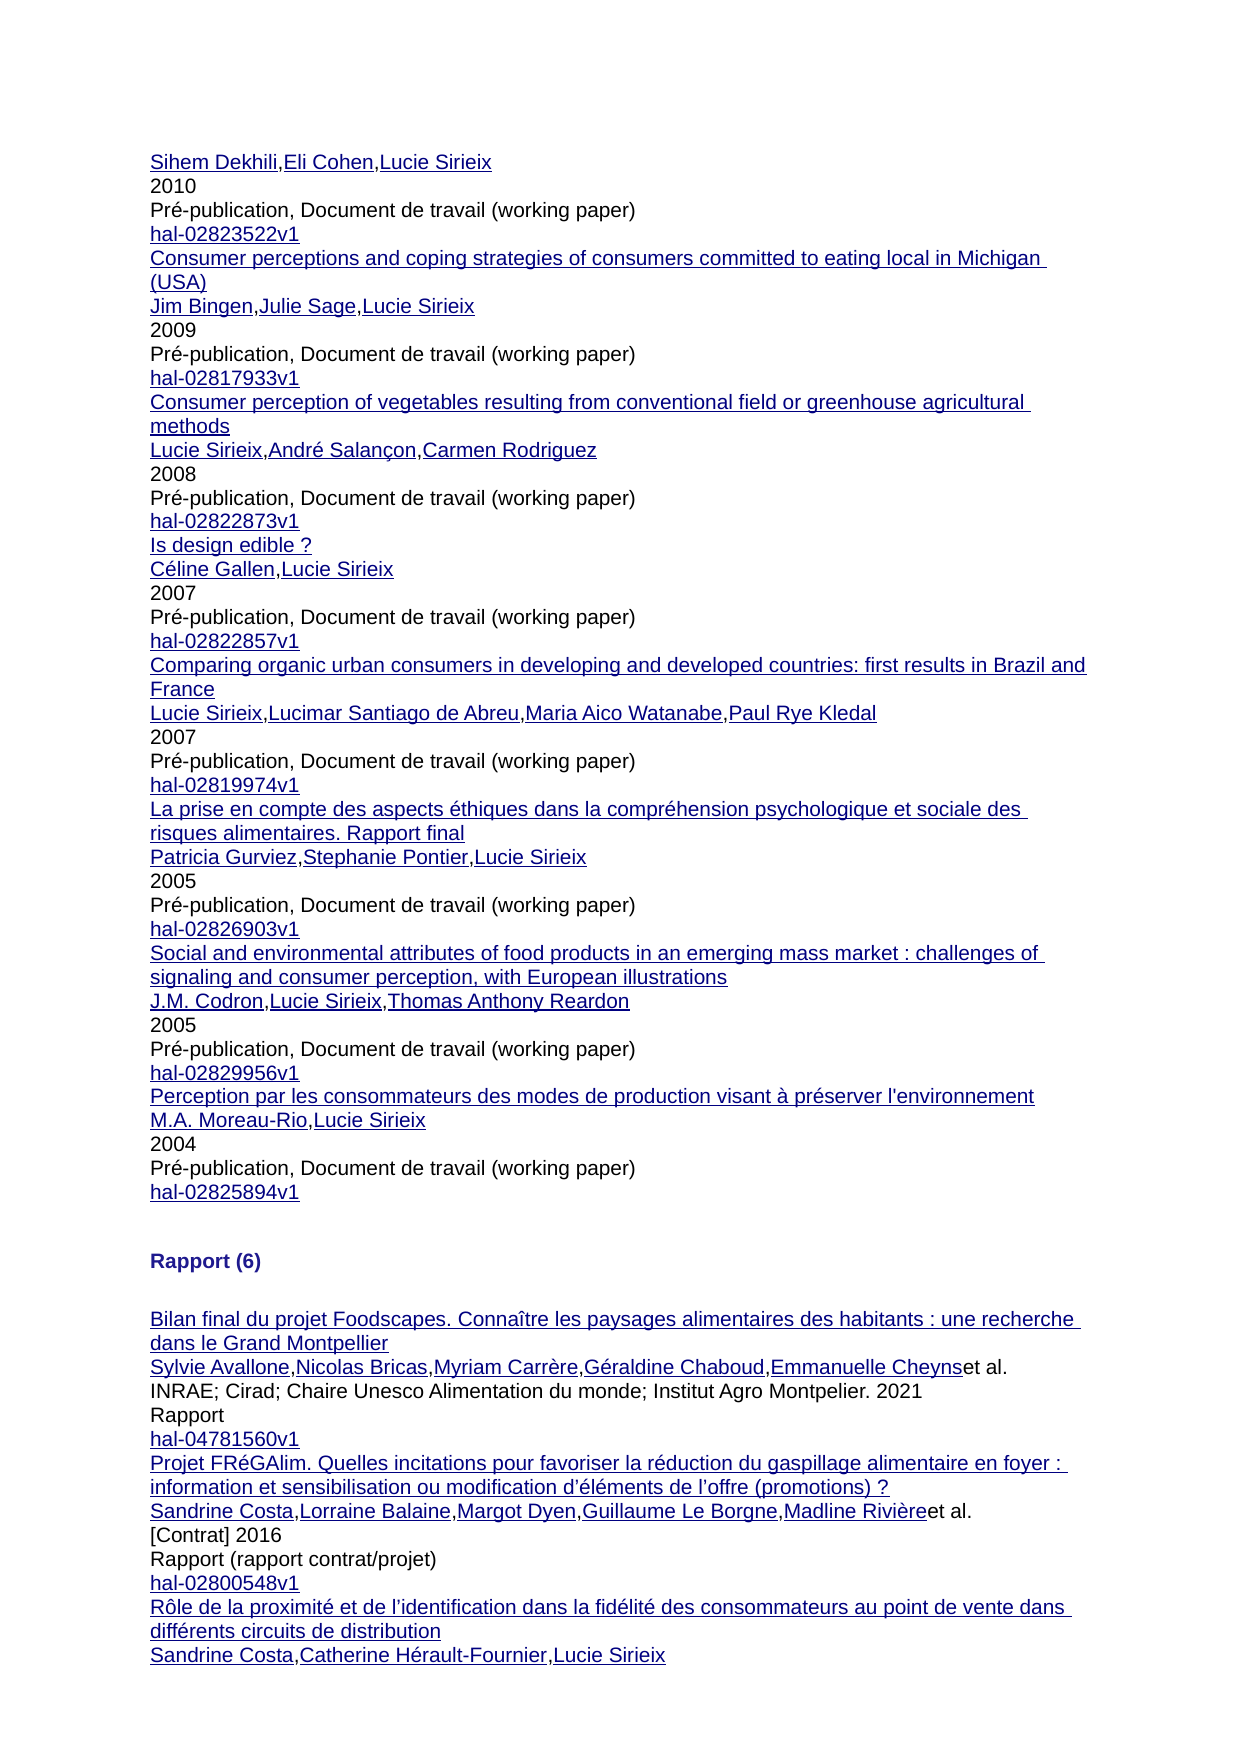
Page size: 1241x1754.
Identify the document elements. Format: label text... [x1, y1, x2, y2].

table_cell Consumer perception of vegetables resulting from conventional field or greenhouse agricultural methods Lucie Sirieix,André Salançon,Carmen Rodriguez 2008 Pré-publication, Document de travail (working paper) hal-02822873v1 [150, 390, 1090, 533]
table_cell Sihem Dekhili,Eli Cohen,Lucie Sirieix 2010 Pré-publication, Document de travail (working paper) hal-02823522v1 [150, 150, 1090, 246]
table_cell La prise en compte des aspects éthiques dans la compréhension psychologique et sociale des risques alimentaires. Rapport final Patricia Gurviez,Stephanie Pontier,Lucie Sirieix 2005 Pré-publication, Document de travail (working paper) hal-02826903v1 [150, 797, 1090, 941]
table_cell Consumer perceptions and coping strategies of consumers committed to eating local in Michigan (USA) Jim Bingen,Julie Sage,Lucie Sirieix 2009 Pré-publication, Document de travail (working paper) hal-02817933v1 [150, 246, 1090, 389]
table_cell Perception par les consommateurs des modes de production visant à préserver l'environnement M.A. Moreau-Rio,Lucie Sirieix 2004 Pré-publication, Document de travail (working paper) hal-02825894v1 [150, 1084, 1090, 1204]
subtitle Rapport (6) [150, 1249, 1090, 1273]
table_cell Social and environmental attributes of food products in an emerging mass market : challenges of signaling and consumer perception, with European illustrations J.M. Codron,Lucie Sirieix,Thomas Anthony Reardon 2005 Pré-publication, Document de travail (working paper) hal-02829956v1 [150, 941, 1090, 1084]
table_cell Projet FRéGAlim. Quelles incitations pour favoriser la réduction du gaspillage alimentaire en foyer : information et sensibilisation ou modification d’éléments de l’offre (promotions) ? Sandrine Costa,Lorraine Balaine,Margot Dyen,Guillaume Le Borgne,Madline Rivièreet al. [Contrat] 2016 Rapport (rapport contrat/projet) hal-02800548v1 [150, 1451, 1090, 1595]
table_cell Comparing organic urban consumers in developing and developed countries: first results in Brazil and France Lucie Sirieix,Lucimar Santiago de Abreu,Maria Aico Watanabe,Paul Rye Kledal 2007 Pré-publication, Document de travail (working paper) hal-02819974v1 [150, 653, 1090, 797]
table_cell Is design edible ? Céline Gallen,Lucie Sirieix 2007 Pré-publication, Document de travail (working paper) hal-02822857v1 [150, 533, 1090, 653]
table_cell Rôle de la proximité et de l’identification dans la fidélité des consommateurs au point de vente dans différents circuits de distribution Sandrine Costa,Catherine Hérault-Fournier,Lucie Sirieix [150, 1595, 1090, 1667]
table_header Bilan final du projet Foodscapes. Connaître les paysages alimentaires des habitants : une recherche dans le Grand Montpellier Sylvie Avallone,Nicolas Bricas,Myriam Carrère,Géraldine Chaboud,Emmanuelle Cheynset al. INRAE; Cirad; Chaire Unesco Alimentation du monde; Institut Agro Montpelier. 2021 Rapport hal-04781560v1 [150, 1307, 1090, 1451]
